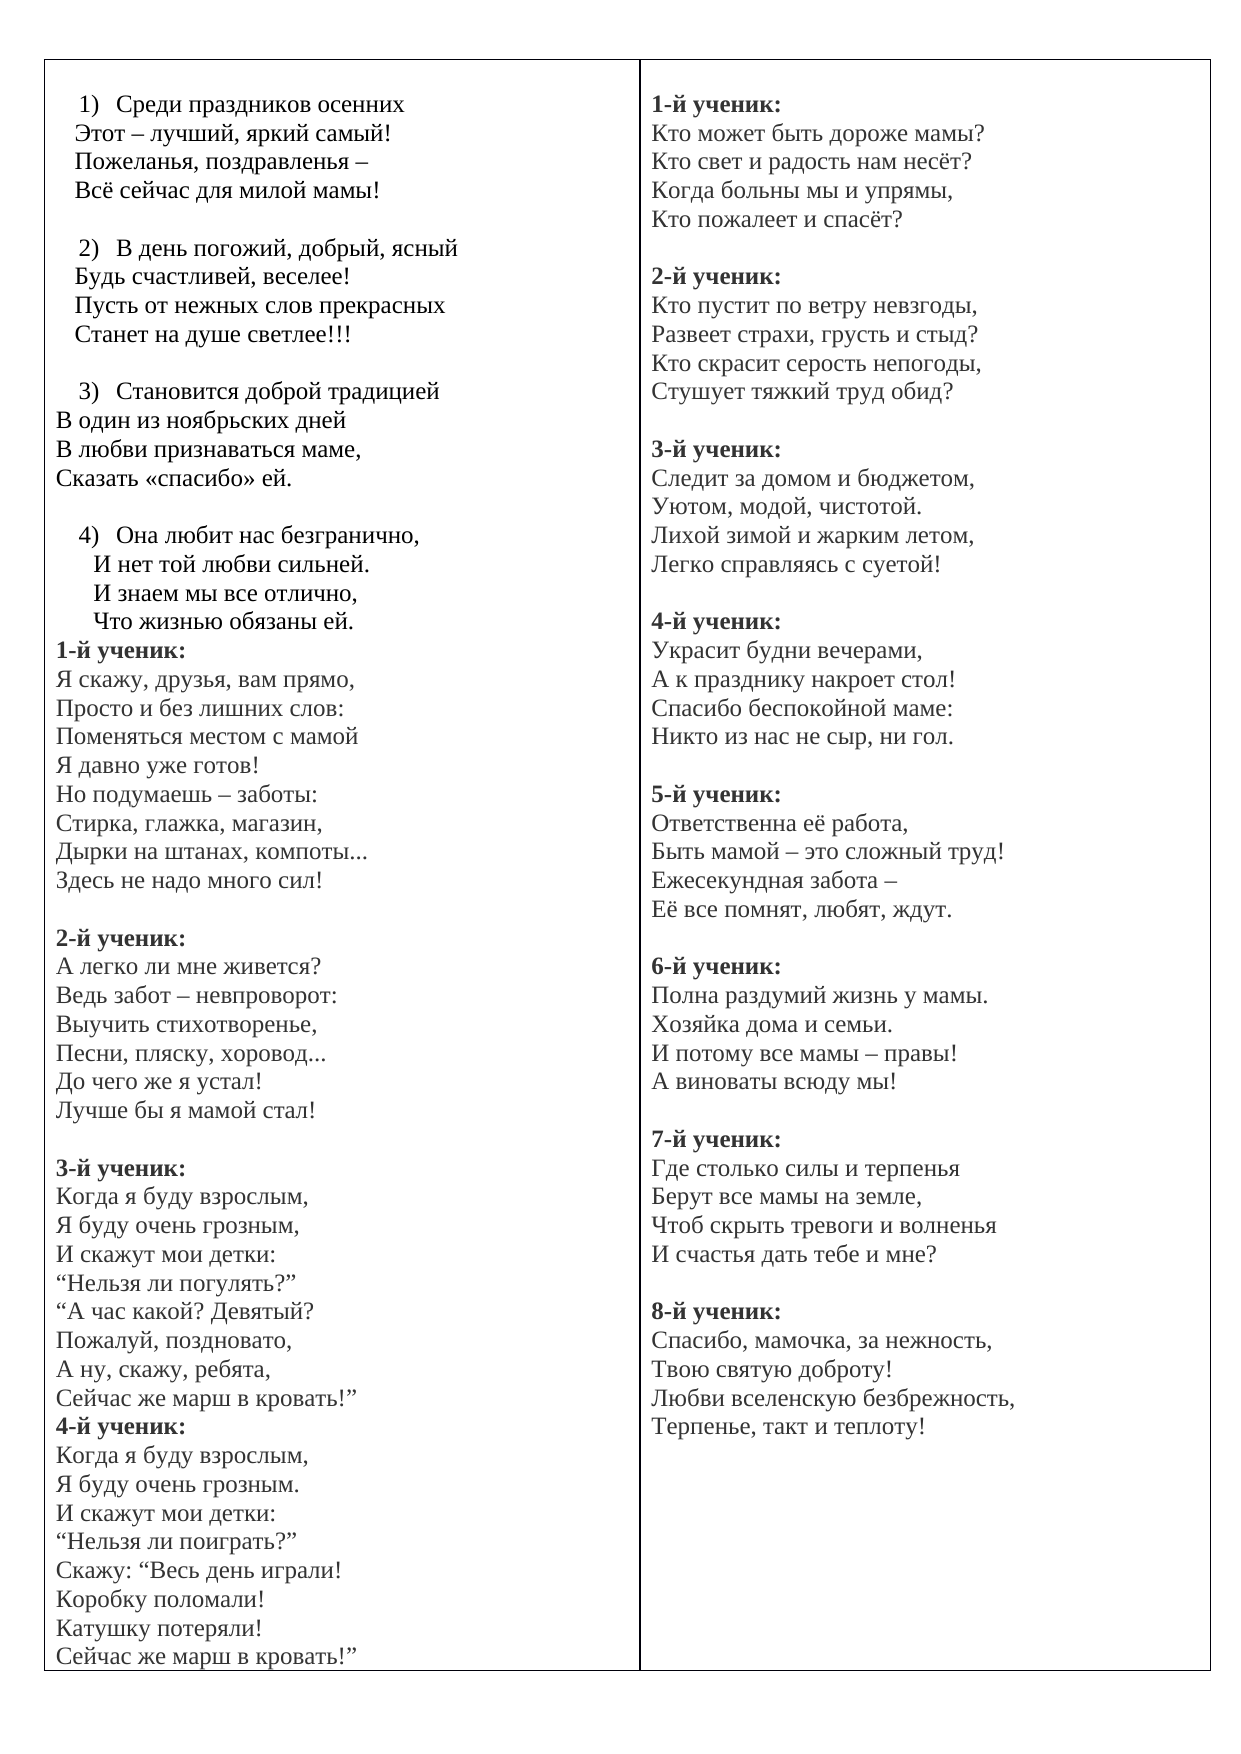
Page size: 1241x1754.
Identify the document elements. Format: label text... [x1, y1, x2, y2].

table_header 1-й ученик: Кто может быть дороже мамы? Кто свет и радость нам несёт? Когда больны мы и упрямы, Кто пожалеет и спасёт? 2-й ученик: Кто пустит по ветру невзгоды, Развеет страхи, грусть и стыд? Кто скрасит серость непогоды, Стушует тяжкий труд обид? 3-й ученик: Следит за домом и бюджетом, Уютом, модой, чистотой. Лихой зимой и жарким летом, Легко справляясь с суетой! 4-й ученик: Украсит будни вечерами, А к празднику накроет стол! Спасибо беспокойной маме: Никто из нас не сыр, ни гол. 5-й ученик: Ответственна её работа, Быть мамой – это сложный труд! Ежесекундная забота – Её все помнят, любят, ждут. 6-й ученик: Полна раздумий жизнь у мамы. Хозяйка дома и семьи. И потому все мамы – правы! А виноваты всюду мы! 7-й ученик: Где столько силы и терпенья Берут все мамы на земле, Чтоб скрыть тревоги и волненья И счастья дать тебе и мне? 8-й ученик: Спасибо, мамочка, за нежность, Твою святую доброту! Любви вселенскую безбрежность, Терпенье, такт и теплоту! [641, 60, 1210, 1670]
table_header Среди праздников осенних Этот – лучший, яркий самый! Пожеланья, поздравленья – Всё сейчас для милой мамы! В день погожий, добрый, ясный Будь счастливей, веселее! Пусть от нежных слов прекрасных Станет на душе светлее!!! Становится доброй традицией В один из ноябрьских дней В любви признаваться маме, Сказать «спасибо» ей. Она любит нас безгранично, И нет той любви сильней. И знаем мы все отлично, Что жизнью обязаны ей. 1-й ученик: Я скажу, друзья, вам прямо, Просто и без лишних слов: Поменяться местом с мамой Я давно уже готов! Но подумаешь – заботы: Стирка, глажка, магазин, Дырки на штанах, компоты... Здесь не надо много сил! 2-й ученик: А легко ли мне живется? Ведь забот – невпроворот: Выучить стихотворенье, Песни, пляску, хоровод... До чего же я устал! Лучше бы я мамой стал! 3-й ученик: Когда я буду взрослым, Я буду очень грозным, И скажут мои детки: “Нельзя ли погулять?” “А час какой? Девятый? Пожалуй, поздновато, А ну, скажу, ребята, Сейчас же марш в кровать!” 4-й ученик: Когда я буду взрослым, Я буду очень грозным. И скажут мои детки: “Нельзя ли поиграть?” Скажу: “Весь день играли! Коробку поломали! Катушку потеряли! Сейчас же марш в кровать!” [45, 60, 639, 1670]
